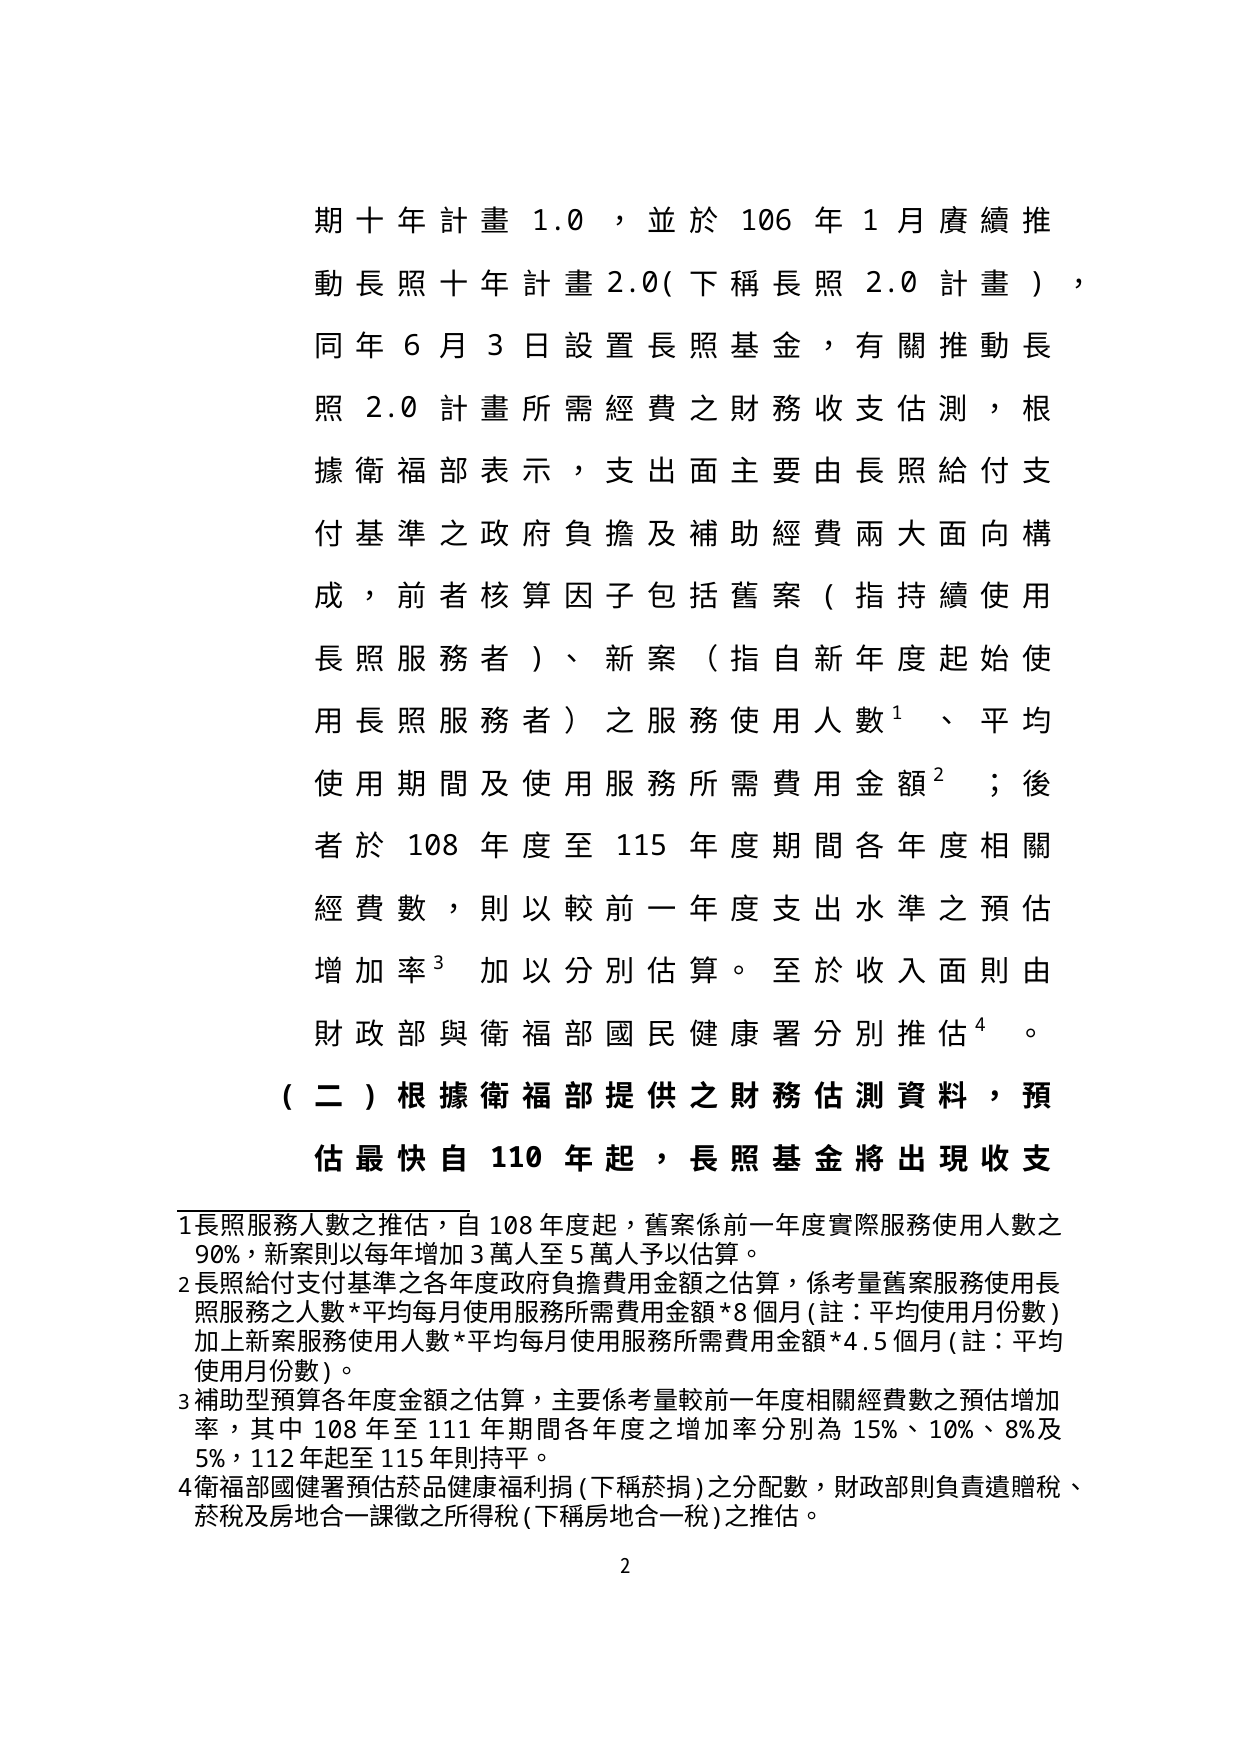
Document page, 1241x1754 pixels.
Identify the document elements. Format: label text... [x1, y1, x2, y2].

text 補助型預算各年度金額之估算，主要係考量較前一年度相關經費數之預估增加率，其中108年至111年期間各年度之增加率分別為15%、10%、8%及5%，112年起至115年則持平。 [177, 1386, 1063, 1473]
text 為因應失能、失智人口增加所衍生之長期照顧需求，行政院於96年核定我國長期十年計畫1.0，並於106年1月賡續推動長照十年計畫2.0(下稱長照2.0計畫)，同年6月3日設置長照基金，有關推動長照2.0計畫所需經費之財務收支估測，根據衛福部表示，支出面主要由長照給付支付基準之政府負擔及補助經費兩大面向構成，前者核算因子包括舊案(指持續使用長照服務者)、新案（指自新年度起始使用長照服務者）之服務使用人數、平均使用期間及使用服務所需費用金額；後者於108年度至115年度期間各年度相關經費數，則以較前一年度支出水準之預估增加率加以分別估算。至於收入面則由財政部與衛福部國民健康署分別推估。 [242, 177, 1058, 1052]
text 長照服務人數之推估，自108年度起，舊案係前一年度實際服務使用人數之90%，新案則以每年增加3萬人至5萬人予以估算。 [177, 1211, 1063, 1269]
text 長照給付支付基準之各年度政府負擔費用金額之估算，係考量舊案服務使用長照服務之人數*平均每月使用服務所需費用金額*8個月(註：平均使用月份數)加上新案服務使用人數*平均每月使用服務所需費用金額*4.5個月(註：平均使用月份數)。 [177, 1269, 1063, 1386]
text (二)根據衛福部提供之財務估測資料，預估最快自110年起，長照基金將出現收支 [242, 1052, 1058, 1177]
text 衛福部國健署預估菸品健康福利捐(下稱菸捐)之分配數，財政部則負責遺贈稅、菸稅及房地合一課徵之所得稅(下稱房地合一稅)之推估。 [177, 1473, 1063, 1532]
